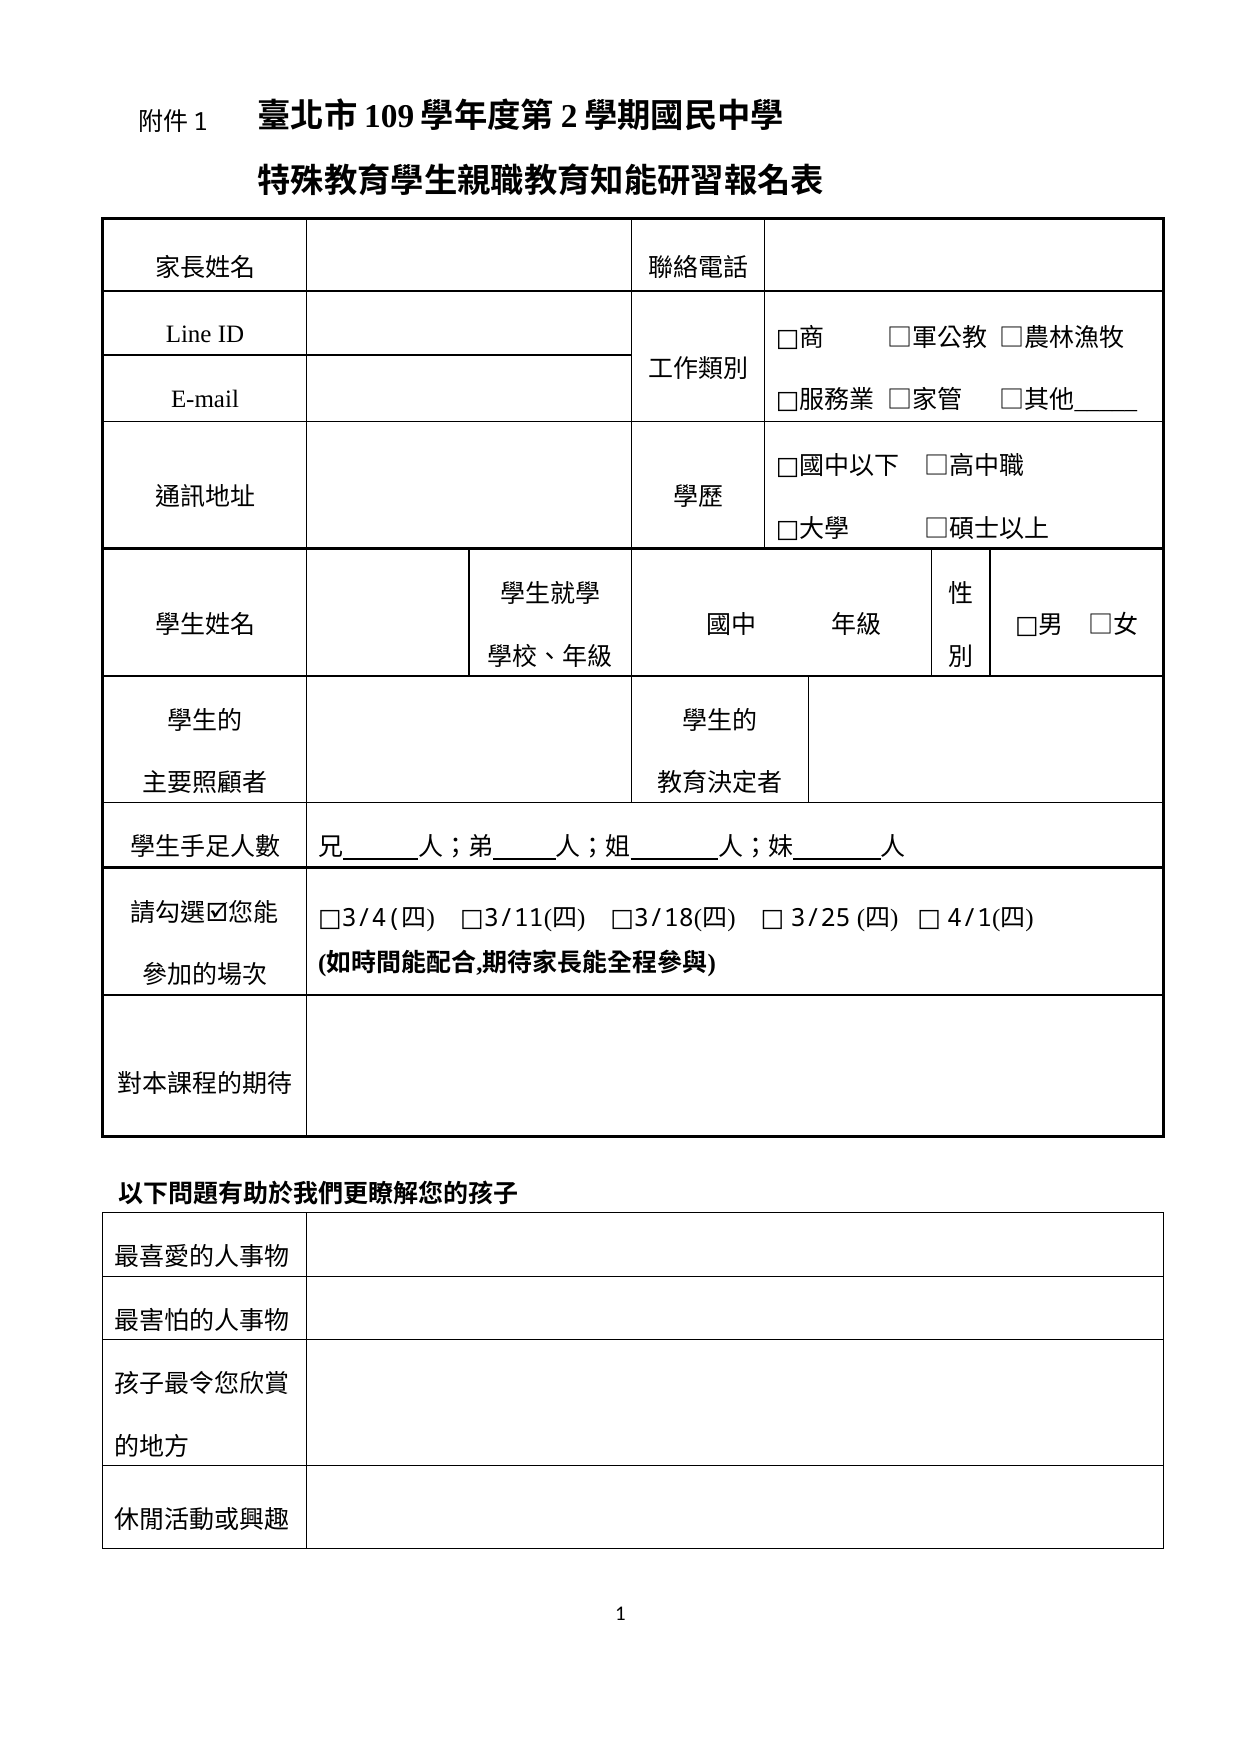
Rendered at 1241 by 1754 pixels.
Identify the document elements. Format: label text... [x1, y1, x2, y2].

table_cell 孩子最令您欣賞的地方 [103, 1340, 306, 1465]
table_cell 學歷 [632, 422, 764, 547]
table_cell 休閒活動或興趣 [103, 1466, 306, 1547]
table_cell 性別 [932, 550, 989, 675]
table_cell 對本課程的期待 [104, 996, 306, 1135]
table_cell [307, 1466, 1163, 1547]
table_cell 國中 年級 [632, 550, 931, 675]
table_cell [307, 422, 631, 547]
table_cell [307, 356, 631, 421]
table_header [765, 220, 1162, 290]
table_header 家長姓名 [104, 220, 306, 290]
table_cell 兄 人；弟 人；姐 人；妹 人 [307, 803, 1162, 866]
table_header [307, 220, 631, 290]
table_cell Line ID [104, 292, 306, 354]
table_cell [307, 292, 631, 354]
text 以下問題有助於我們更瞭解您的孩子 [118, 1149, 1122, 1212]
table_cell [307, 1277, 1163, 1339]
text 臺北市109學年度第2學期國民中學 [118, 94, 1122, 146]
table_cell 學生的 主要照顧者 [104, 677, 306, 802]
table_cell 請勾選您能 參加的場次 [104, 869, 306, 994]
table_cell 學生就學 學校、年級 [470, 550, 631, 675]
text 特殊教育學生親職教育知能研習報名表 [118, 136, 1122, 198]
table_cell 學生姓名 [104, 550, 306, 675]
table_cell E-mail [104, 356, 306, 421]
table_cell [307, 996, 1162, 1135]
table_cell 工作類別 [632, 292, 764, 421]
table_cell 學生手足人數 [104, 803, 306, 866]
table_cell [307, 1340, 1163, 1465]
table_cell 最害怕的人事物 [103, 1277, 306, 1339]
table_cell □商 □軍公教 □農林漁牧 □服務業 □家管 □其他_____ [765, 292, 1162, 421]
table_cell 通訊地址 [104, 422, 306, 547]
table_cell [307, 550, 468, 675]
table_cell □國中以下 □高中職 □大學 □碩士以上 [765, 422, 1162, 547]
table_header 最喜愛的人事物 [103, 1213, 306, 1276]
table_cell □3/4(四) □3/11(四) □3/18(四) □ 3/25 (四) □ 4/1(四) (如時間能配合,期待家長能全程參與) [307, 869, 1162, 994]
table_cell 學生的 教育決定者 [632, 677, 808, 802]
table_cell [307, 677, 631, 802]
table_header 聯絡電話 [632, 220, 764, 290]
table_header [307, 1213, 1163, 1276]
table_cell □男 □女 [991, 550, 1162, 675]
text 附件1 [138, 102, 242, 138]
table_cell [809, 677, 1162, 802]
